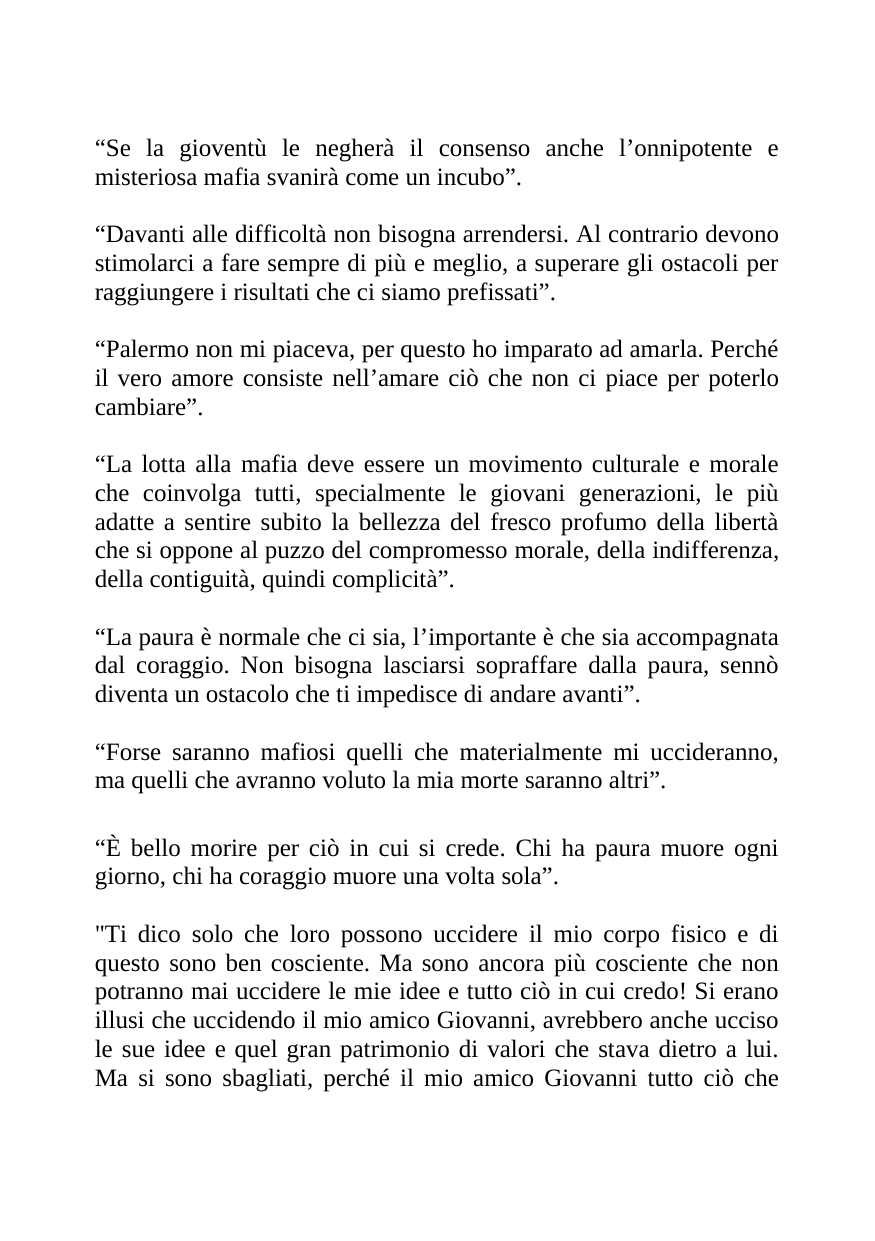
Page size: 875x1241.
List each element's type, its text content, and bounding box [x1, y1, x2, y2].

text “Forse saranno mafiosi quelli che materialmente mi uccideranno, ma quelli che avranno voluto la mia morte saranno altri”. [94, 737, 779, 794]
text “Se la gioventù le negherà il consenso anche l’onnipotente e misteriosa mafia svanirà come un incubo”. [94, 133, 779, 190]
text “Davanti alle difficoltà non bisogna arrendersi. Al contrario devono stimolarci a fare sempre di più e meglio, a superare gli ostacoli per raggiungere i risultati che ci siamo prefissati”. [94, 219, 779, 305]
text “La paura è normale che ci sia, l’importante è che sia accompagnata dal coraggio. Non bisogna lasciarsi sopraffare dalla paura, sennò diventa un ostacolo che ti impedisce di andare avanti”. [94, 622, 779, 708]
text “La lotta alla mafia deve essere un movimento culturale e morale che coinvolga tutti, specialmente le giovani generazioni, le più adatte a sentire subito la bellezza del fresco profumo della libertà che si oppone al puzzo del compromesso morale, della indifferenza, della contiguità, quindi complicità”. [94, 449, 779, 593]
text "Ti dico solo che loro possono uccidere il mio corpo fisico e di questo sono ben cosciente. Ma sono ancora più cosciente che non potranno mai uccidere le mie idee e tutto ciò in cui credo! Si erano illusi che uccidendo il mio amico Giovanni, avrebbero anche ucciso le sue idee e quel gran patrimonio di valori che stava dietro a lui. Ma si sono sbagliati, perché il mio amico Giovanni tutto ciò che [94, 919, 779, 1091]
text “È bello morire per ciò in cui si crede. Chi ha paura muore ogni giorno, chi ha coraggio muore una volta sola”. [94, 833, 779, 890]
text “Palermo non mi piaceva, per questo ho imparato ad amarla. Perché il vero amore consiste nell’amare ciò che non ci piace per poterlo cambiare”. [94, 334, 779, 420]
